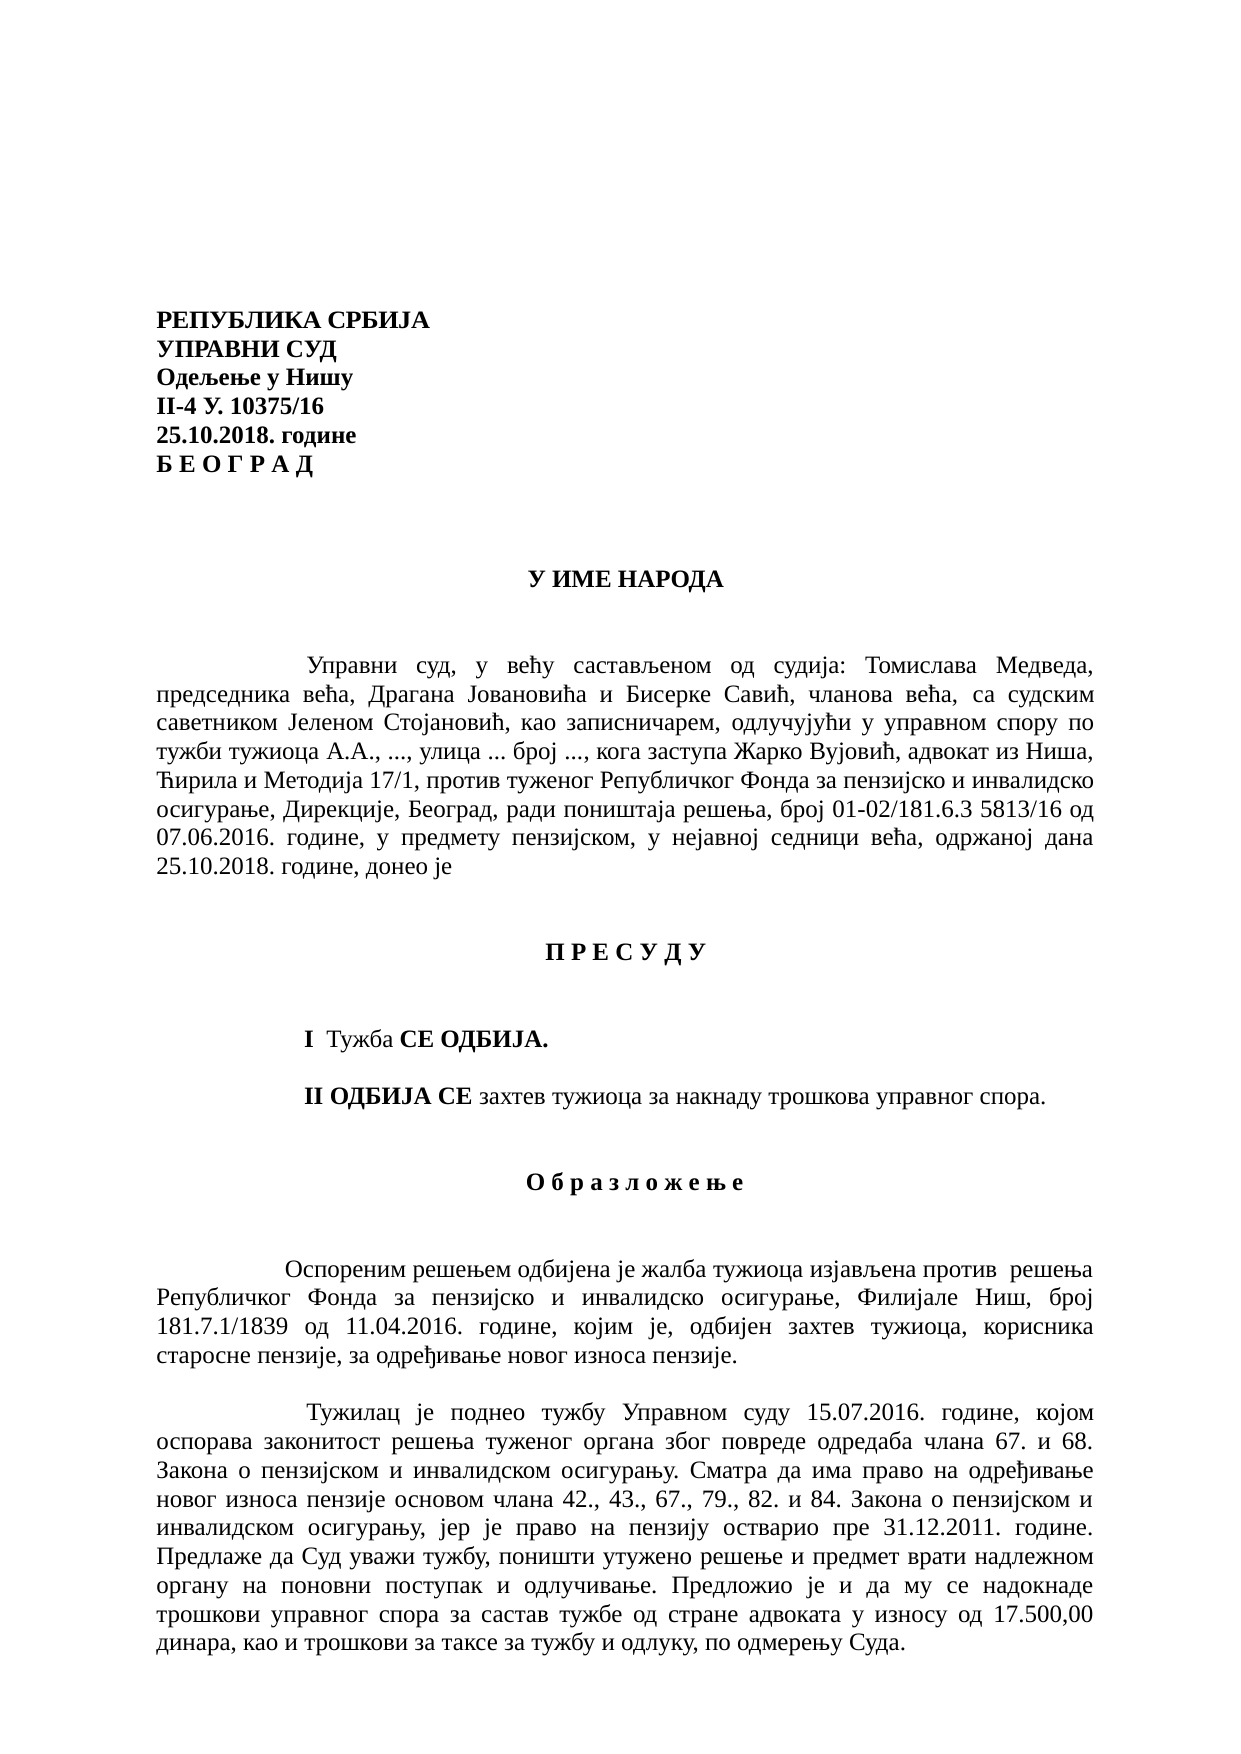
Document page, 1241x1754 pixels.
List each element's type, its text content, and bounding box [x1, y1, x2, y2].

text Б E O Г Р А Д [156, 449, 1095, 477]
text У ИМЕ НАРОДА [156, 564, 1095, 592]
text Оспореним решењем одбијена је жалба тужиоца изјављена против решења Републичког Фонда за пензијско и инвалидско осигурање, Филијале Ниш, број 181.7.1/1839 од 11.04.2016. године, којим је, одбијен захтев тужиоца, корисника старосне пензије, за одређивање новог износа пензије. [156, 1254, 1095, 1369]
text П Р Е С У Д У [156, 937, 1095, 966]
text РЕПУБЛИКА СРБИЈА [156, 305, 1095, 334]
text Тужилац је поднео тужбу Управном суду 15.07.2016. године, којом оспорава законитост решења туженог органа због повреде одредаба члана 67. и 68. Закона о пензијском и инвалидском осигурању. Сматра да има право на одређивање новог износа пензије основом члана 42., 43., 67., 79., 82. и 84. Закона о пензијском и инвалидском осигурању, јер је право на пензију остварио пре 31.12.2011. године. Предлаже да Суд уважи тужбу, поништи утужено решење и предмет врати надлежном органу на поновни поступак и одлучивање. Предложио је и да му се надокнаде трошкови управног спора за састав тужбе од стране адвоката у износу од 17.500,00 динара, као и трошкови за таксе за тужбу и одлуку, по одмерењу Суда. [156, 1397, 1095, 1656]
text УПРАВНИ СУД [156, 334, 1095, 362]
text II-4 У. 10375/16 [156, 391, 1095, 420]
text О б р а з л о ж е њ е [156, 1167, 1095, 1196]
text 25.10.2018. године [156, 420, 1095, 449]
text Управни суд, у већу састављеном од судија: Томислава Медведа, председника већа, Драгана Јовановића и Бисерке Савић, чланова већа, са судским саветником Јеленом Стојановић, као записничарем, одлучујући у управном спору по тужби тужиоца А.А., ..., улица ... број ..., кога заступа Жарко Вујовић, адвокат из Ниша, Ћирила и Методија 17/1, против туженог Републичког Фонда за пензијско и инвалидско осигурање, Дирекције, Београд, ради поништаја решења, број 01-02/181.6.3 5813/16 од 07.06.2016. године, у предмету пензијском, у нејавној седници већа, одржаној дана 25.10.2018. године, донео је [156, 650, 1095, 880]
text II ОДБИЈА СЕ захтев тужиоца за накнаду трошкова управног спора. [156, 1081, 1095, 1110]
text I Тужба СЕ ОДБИЈА. [156, 1024, 1095, 1052]
text Одељење у Нишу [156, 362, 1095, 391]
